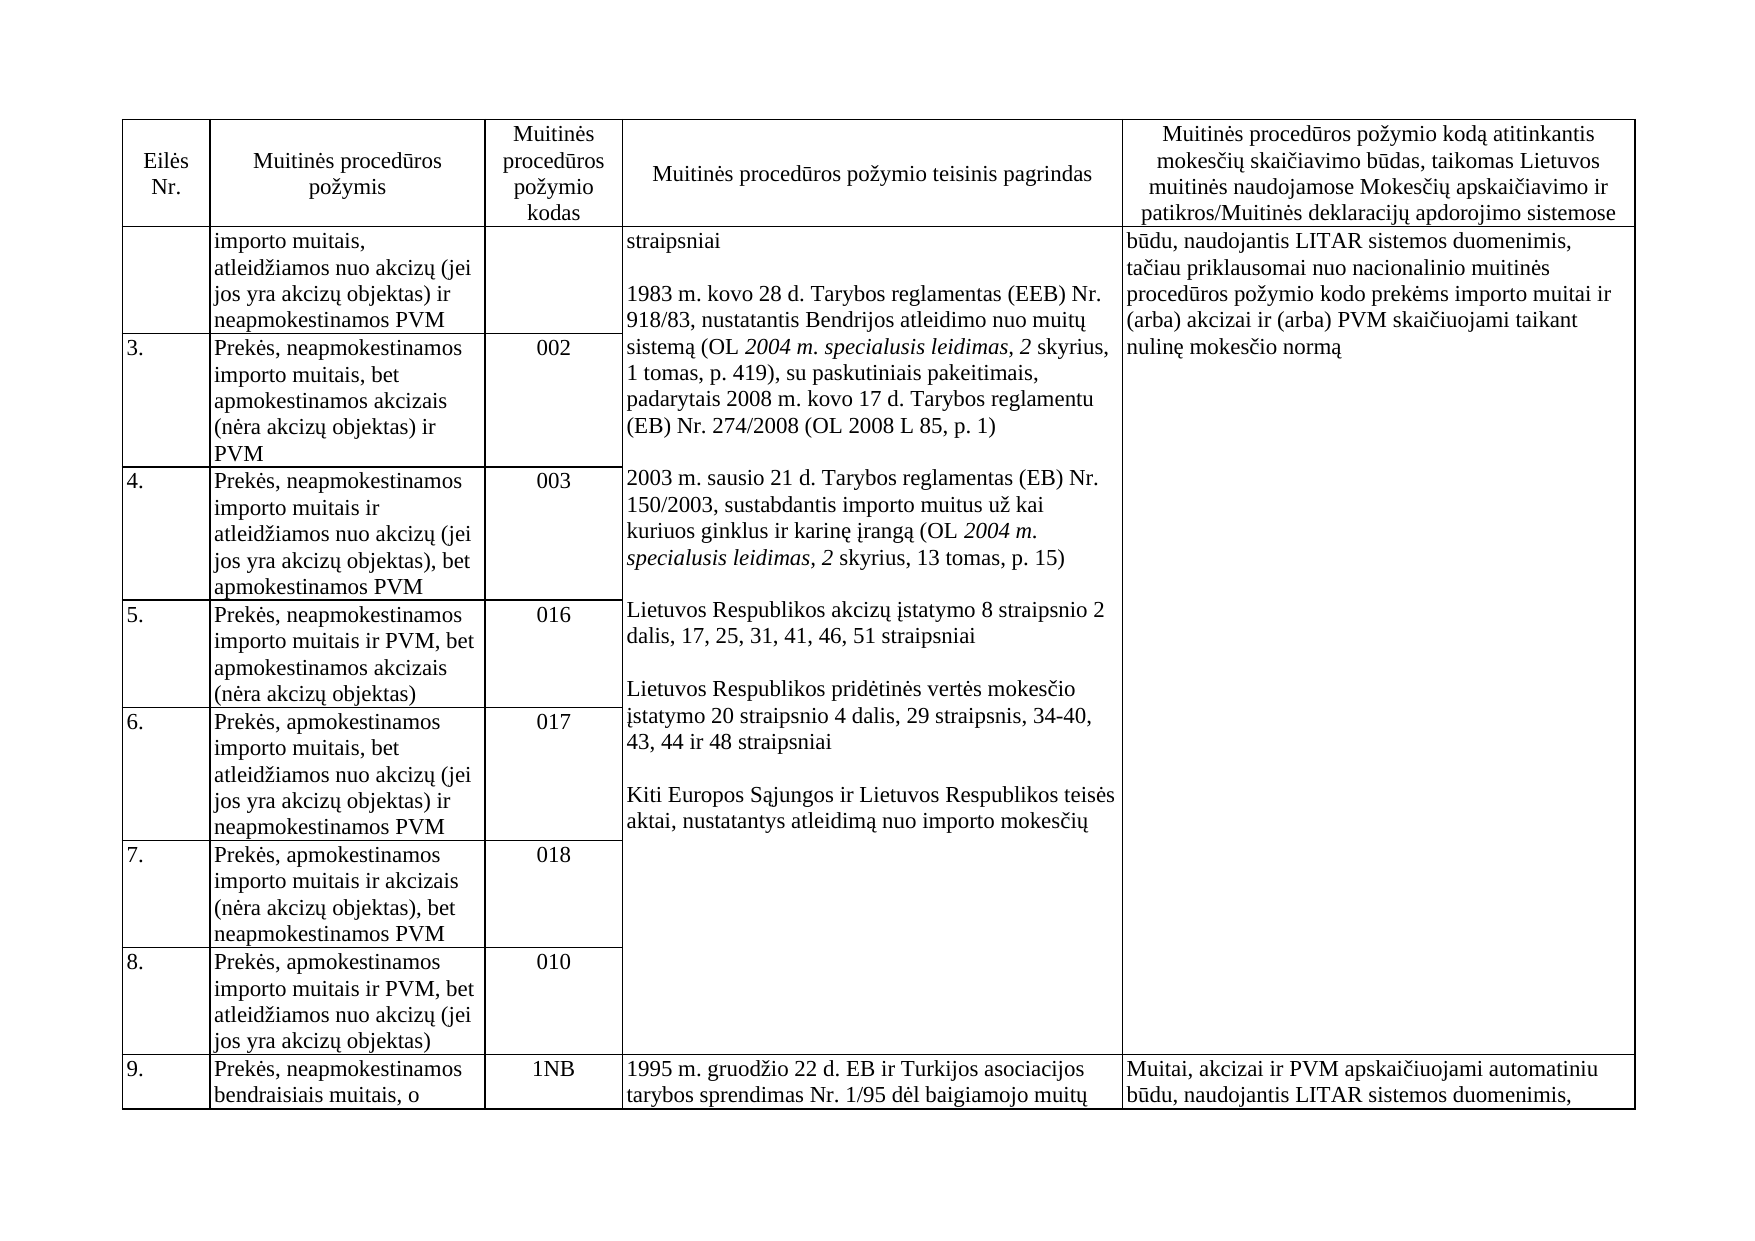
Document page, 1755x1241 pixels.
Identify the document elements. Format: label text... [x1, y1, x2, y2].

table_cell 3. [123, 334, 209, 466]
table_cell Prekės, apmokestinamos importo muitais, bet atleidžiamos nuo akcizų (jei jos yra akcizų objektas) ir neapmokestinamos PVM [211, 708, 484, 840]
table_cell Prekės, neapmokestinamos importo muitais ir PVM, bet apmokestinamos akcizais (nėra akcizų objektas) [211, 601, 484, 706]
table_cell Prekės, neapmokestinamos importo muitais ir atleidžiamos nuo akcizų (jei jos yra akcizų objektas), bet apmokestinamos PVM [211, 468, 484, 599]
table_cell [123, 227, 209, 333]
table_cell Prekės, apmokestinamos importo muitais ir akcizais (nėra akcizų objektas), bet neapmokestinamos PVM [211, 841, 484, 947]
table_cell Prekės, neapmokestinamos bendraisiais muitais, o [211, 1055, 484, 1108]
table_cell straipsniai 1983 m. kovo 28 d. Tarybos reglamentas (EEB) Nr. 918/83, nustatantis Bendrijos atleidimo nuo muitų sistemą (OL 2004 m. specialusis leidimas, 2 skyrius, 1 tomas, p. 419), su paskutiniais pakeitimais, padarytais 2008 m. kovo 17 d. Tarybos reglamentu (EB) Nr. 274/2008 (OL 2008 L 85, p. 1) 2003 m. sausio 21 d. Tarybos reglamentas (EB) Nr. 150/2003, sustabdantis importo muitus už kai kuriuos ginklus ir karinę įrangą (OL 2004 m. specialusis leidimas, 2 skyrius, 13 tomas, p. 15) Lietuvos Respublikos akcizų įstatymo 8 straipsnio 2 dalis, 17, 25, 31, 41, 46, 51 straipsniai Lietuvos Respublikos pridėtinės vertės mokesčio įstatymo 20 straipsnio 4 dalis, 29 straipsnis, 34-40, 43, 44 ir 48 straipsniai Kiti Europos Sąjungos ir Lietuvos Respublikos teisės aktai, nustatantys atleidimą nuo importo mokesčių [623, 227, 1122, 1054]
table_cell 1NB [486, 1055, 622, 1108]
table_header Muitinės procedūros požymis [211, 120, 484, 226]
table_cell 4. [123, 468, 209, 599]
table_header Muitinės procedūros požymio kodas [486, 120, 622, 226]
table_cell 1995 m. gruodžio 22 d. EB ir Turkijos asociacijos tarybos sprendimas Nr. 1/95 dėl baigiamojo muitų [623, 1055, 1122, 1108]
table_header Muitinės procedūros požymio kodą atitinkantis mokesčių skaičiavimo būdas, taikomas Lietuvos muitinės naudojamose Mokesčių apskaičiavimo ir patikros/Muitinės deklaracijų apdorojimo sistemose [1123, 120, 1634, 226]
table_cell 8. [123, 948, 209, 1054]
table_cell importo muitais, atleidžiamos nuo akcizų (jei jos yra akcizų objektas) ir neapmokestinamos PVM [211, 227, 484, 333]
table_cell būdu, naudojantis LITAR sistemos duomenimis, tačiau priklausomai nuo nacionalinio muitinės procedūros požymio kodo prekėms importo muitai ir (arba) akcizai ir (arba) PVM skaičiuojami taikant nulinę mokesčio normą [1123, 227, 1634, 1054]
table_cell 016 [486, 601, 622, 706]
table_header Muitinės procedūros požymio teisinis pagrindas [623, 120, 1122, 226]
table_cell 003 [486, 468, 622, 599]
table_cell 010 [486, 948, 622, 1054]
table_cell 7. [123, 841, 209, 947]
table_cell Muitai, akcizai ir PVM apskaičiuojami automatiniu būdu, naudojantis LITAR sistemos duomenimis, [1123, 1055, 1634, 1108]
table_cell Prekės, apmokestinamos importo muitais ir PVM, bet atleidžiamos nuo akcizų (jei jos yra akcizų objektas) [211, 948, 484, 1054]
table_cell [486, 227, 622, 333]
table_cell 017 [486, 708, 622, 840]
table_header Eilės Nr. [123, 120, 209, 226]
table_cell 9. [123, 1055, 209, 1108]
table_cell 018 [486, 841, 622, 947]
table_cell 5. [123, 601, 209, 706]
table_cell 002 [486, 334, 622, 466]
table_cell 6. [123, 708, 209, 840]
table_cell Prekės, neapmokestinamos importo muitais, bet apmokestinamos akcizais (nėra akcizų objektas) ir PVM [211, 334, 484, 466]
